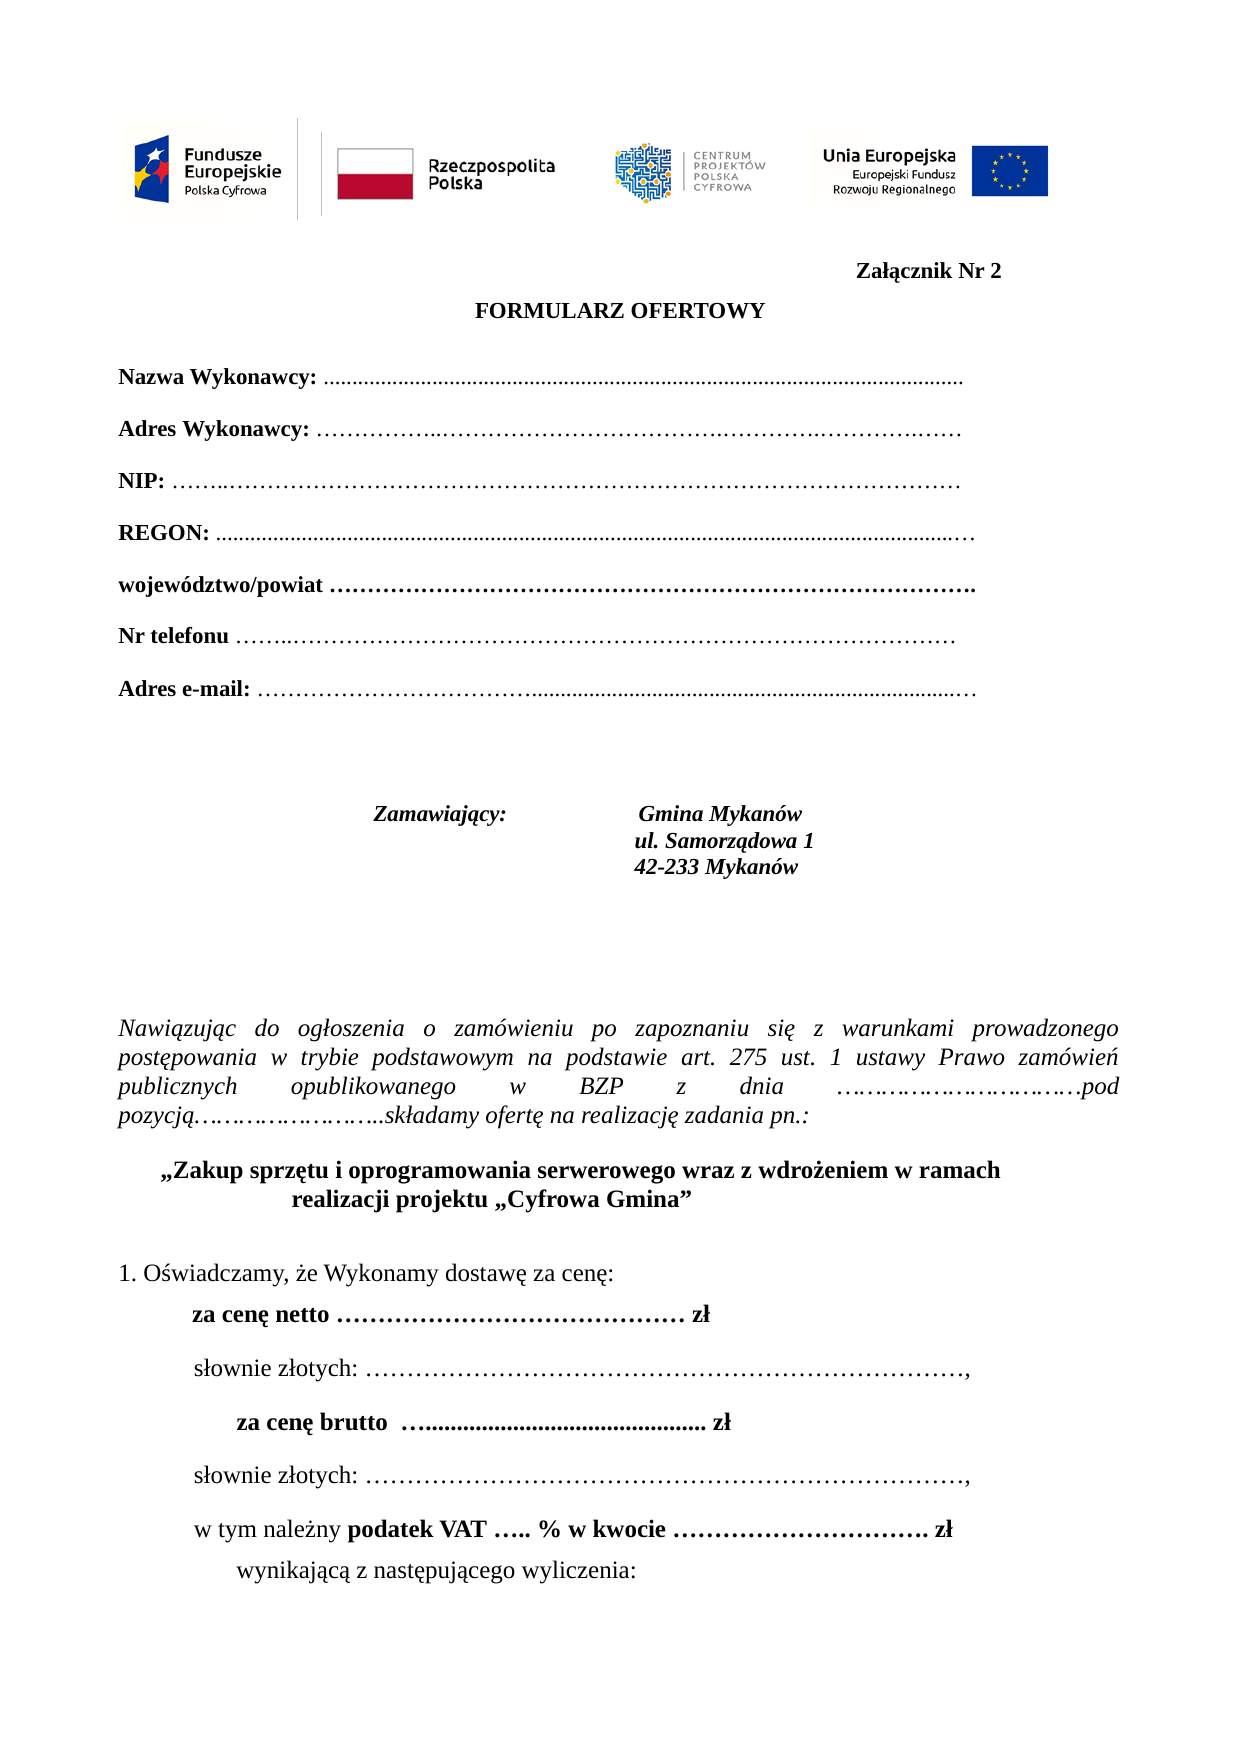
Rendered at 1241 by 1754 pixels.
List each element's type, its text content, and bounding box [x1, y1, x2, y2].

text za cenę brutto …............................................. zł [162, 1407, 1122, 1435]
text FORMULARZ OFERTOWY [118, 297, 1122, 323]
text Nr telefonu ……..…………………………………………………………………………… [118, 623, 1122, 649]
text Zamawiający: Gmina Mykanów [162, 800, 1122, 827]
text Adres Wykonawcy: ……………..……………………………….………….………….…… [118, 415, 1122, 441]
text Nawiązując do ogłoszenia o zamówieniu po zapoznaniu się z warunkami prowadzonego postępowania w trybie podstawowym na podstawie art. 275 ust. 1 ustawy Prawo zamówień publicznych opublikowanego w BZP z dnia ……………………………pod pozycją……………………..składamy ofertę na realizację zadania pn.: [118, 1013, 1122, 1128]
text w tym należny podatek VAT ….. % w kwocie …………………………. zł [162, 1514, 1122, 1543]
text Adres e-mail: ………………………………..........................................................................… [118, 674, 1122, 701]
text za cenę netto …………………………………… zł [192, 1299, 1122, 1328]
picture [118, 118, 1064, 227]
text słownie złotych: ………………………………………………………………, [162, 1460, 1122, 1489]
text ul. Samorządowa 1 [162, 827, 1122, 853]
text Załącznik Nr 2 [118, 256, 1122, 284]
text województwo/powiat …………………………………………………………………………. [118, 571, 1122, 597]
text realizacji projektu „Cyfrowa Gmina” [160, 1184, 1122, 1212]
text wynikającą z następującego wyliczenia: [118, 1555, 1122, 1584]
text 42-233 Mykanów [162, 853, 1122, 879]
list 1. Oświadczamy, że Wykonamy dostawę za cenę: [118, 1258, 1122, 1287]
text NIP: ……..…………………………………………………………………………………… [118, 467, 1122, 493]
text REGON: .................................................................................................................................… [118, 519, 1122, 545]
text „Zakup sprzętu i oprogramowania serwerowego wraz z wdrożeniem w ramach [160, 1155, 1122, 1184]
text Nazwa Wykonawcy: ................................................................................................................ [118, 363, 1122, 389]
text słownie złotych: ………………………………………………………………, [162, 1353, 1122, 1382]
